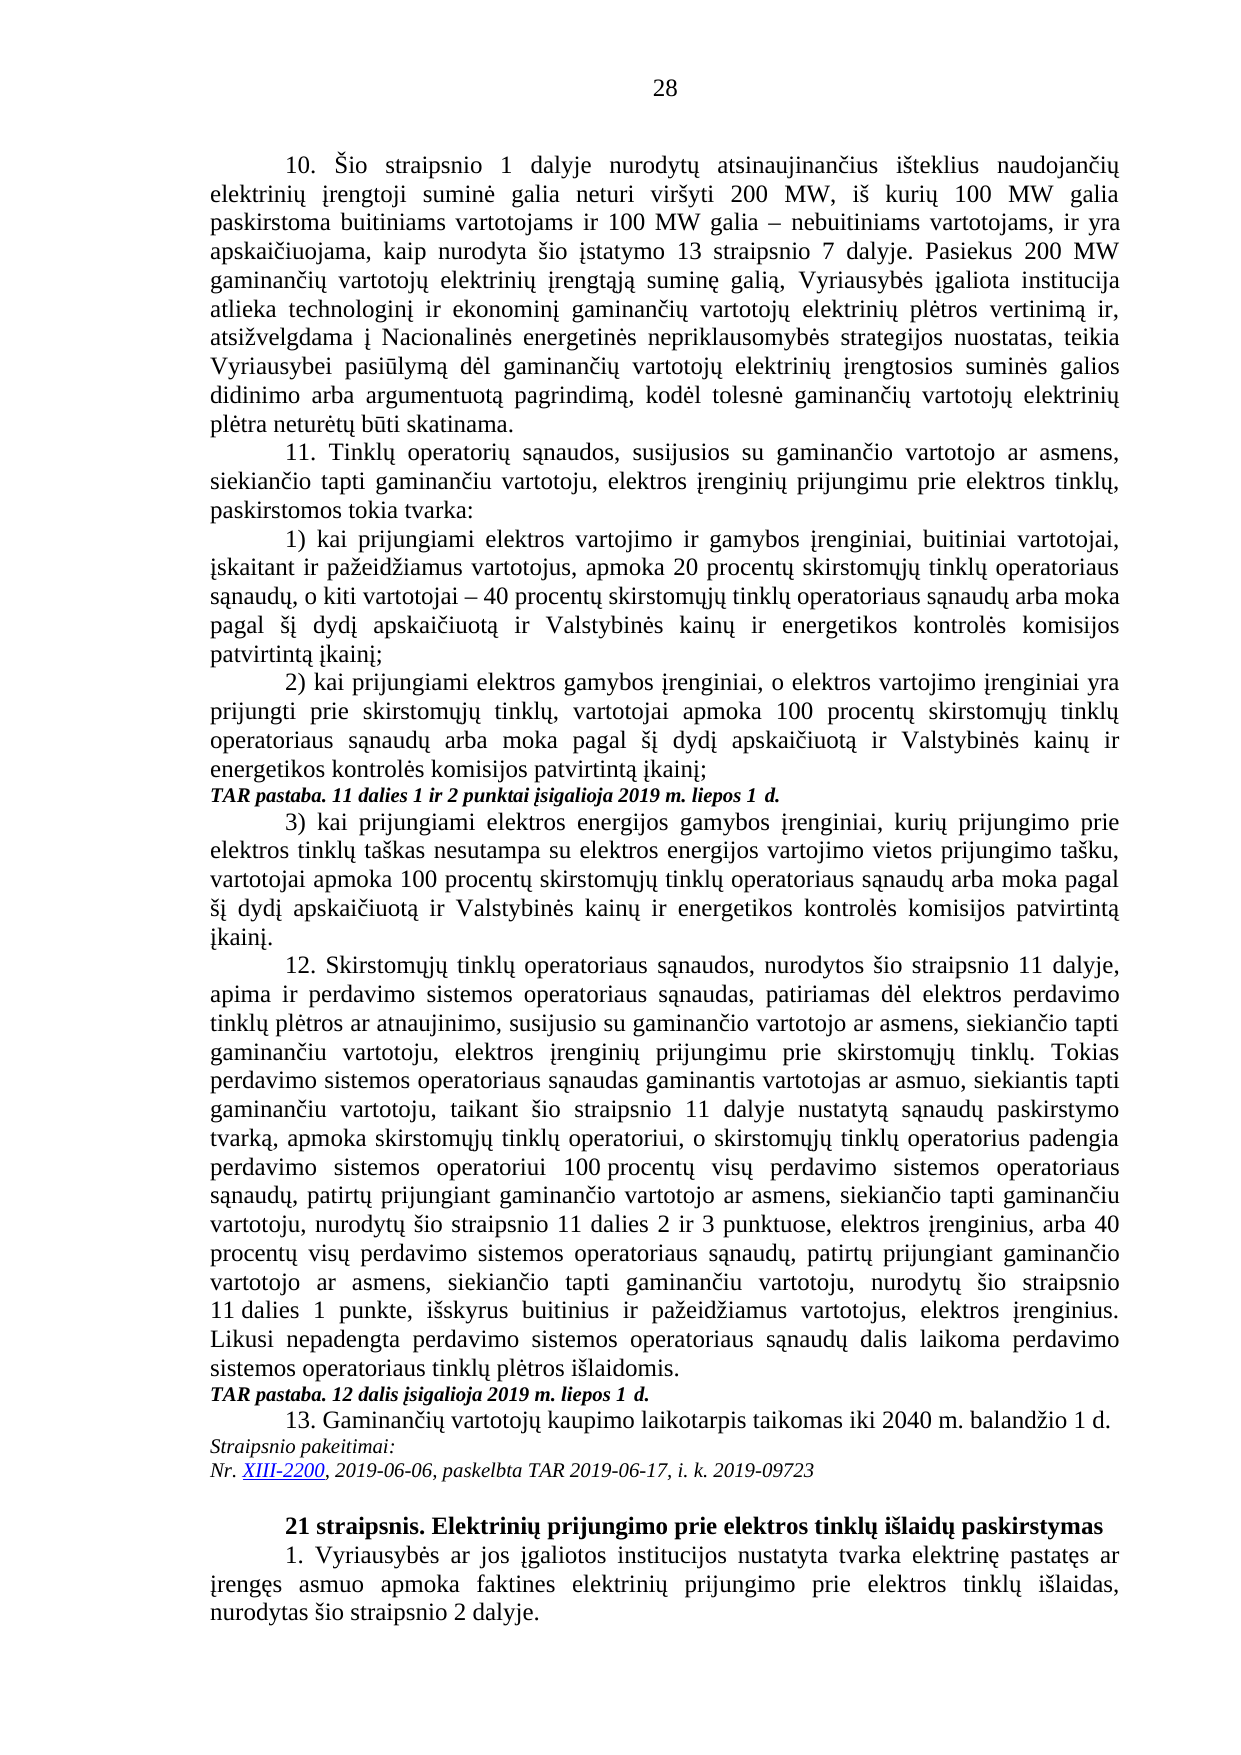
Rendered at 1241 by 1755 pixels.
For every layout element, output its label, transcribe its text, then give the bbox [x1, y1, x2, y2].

text TAR pastaba. 11 dalies 1 ir 2 punktai įsigalioja 2019 m. liepos 1 d. [210, 782, 1120, 807]
text 3) kai prijungiami elektros energijos gamybos įrenginiai, kurių prijungimo prie elektros tinklų taškas nesutampa su elektros energijos vartojimo vietos prijungimo tašku, vartotojai apmoka 100 procentų skirstomųjų tinklų operatoriaus sąnaudų arba moka pagal šį dydį apskaičiuotą ir Valstybinės kainų ir energetikos kontrolės komisijos patvirtintą įkainį. [210, 807, 1120, 950]
text 1. Vyriausybės ar jos įgaliotos institucijos nustatyta tvarka elektrinę pastatęs ar įrengęs asmuo apmoka faktines elektrinių prijungimo prie elektros tinklų išlaidas, nurodytas šio straipsnio 2 dalyje. [210, 1540, 1120, 1626]
text 11. Tinklų operatorių sąnaudos, susijusios su gaminančio vartotojo ar asmens, siekiančio tapti gaminančiu vartotoju, elektros įrenginių prijungimu prie elektros tinklų, paskirstomos tokia tvarka: [210, 437, 1120, 524]
text Straipsnio pakeitimai: [210, 1434, 1120, 1458]
text 2) kai prijungiami elektros gamybos įrenginiai, o elektros vartojimo įrenginiai yra prijungti prie skirstomųjų tinklų, vartotojai apmoka 100 procentų skirstomųjų tinklų operatoriaus sąnaudų arba moka pagal šį dydį apskaičiuotą ir Valstybinės kainų ir energetikos kontrolės komisijos patvirtintą įkainį; [210, 667, 1120, 782]
text 10. Šio straipsnio 1 dalyje nurodytų atsinaujinančius išteklius naudojančių elektrinių įrengtoji suminė galia neturi viršyti 200 MW, iš kurių 100 MW galia paskirstoma buitiniams vartotojams ir 100 MW galia – nebuitiniams vartotojams, ir yra apskaičiuojama, kaip nurodyta šio įstatymo 13 straipsnio 7 dalyje. Pasiekus 200 MW gaminančių vartotojų elektrinių įrengtąją suminę galią, Vyriausybės įgaliota institucija atlieka technologinį ir ekonominį gaminančių vartotojų elektrinių plėtros vertinimą ir, atsižvelgdama į Nacionalinės energetinės nepriklausomybės strategijos nuostatas, teikia Vyriausybei pasiūlymą dėl gaminančių vartotojų elektrinių įrengtosios suminės galios didinimo arba argumentuotą pagrindimą, kodėl tolesnė gaminančių vartotojų elektrinių plėtra neturėtų būti skatinama. [210, 150, 1120, 437]
text 1) kai prijungiami elektros vartojimo ir gamybos įrenginiai, buitiniai vartotojai, įskaitant ir pažeidžiamus vartotojus, apmoka 20 procentų skirstomųjų tinklų operatoriaus sąnaudų, o kiti vartotojai – 40 procentų skirstomųjų tinklų operatoriaus sąnaudų arba moka pagal šį dydį apskaičiuotą ir Valstybinės kainų ir energetikos kontrolės komisijos patvirtintą įkainį; [210, 524, 1120, 667]
text 12. Skirstomųjų tinklų operatoriaus sąnaudos, nurodytos šio straipsnio 11 dalyje, apima ir perdavimo sistemos operatoriaus sąnaudas, patiriamas dėl elektros perdavimo tinklų plėtros ar atnaujinimo, susijusio su gaminančio vartotojo ar asmens, siekiančio tapti gaminančiu vartotoju, elektros įrenginių prijungimu prie skirstomųjų tinklų. Tokias perdavimo sistemos operatoriaus sąnaudas gaminantis vartotojas ar asmuo, siekiantis tapti gaminančiu vartotoju, taikant šio straipsnio 11 dalyje nustatytą sąnaudų paskirstymo tvarką, apmoka skirstomųjų tinklų operatoriui, o skirstomųjų tinklų operatorius padengia perdavimo sistemos operatoriui 100 procentų visų perdavimo sistemos operatoriaus sąnaudų, patirtų prijungiant gaminančio vartotojo ar asmens, siekiančio tapti gaminančiu vartotoju, nurodytų šio straipsnio 11 dalies 2 ir 3 punktuose, elektros įrenginius, arba 40 procentų visų perdavimo sistemos operatoriaus sąnaudų, patirtų prijungiant gaminančio vartotojo ar asmens, siekiančio tapti gaminančiu vartotoju, nurodytų šio straipsnio 11 dalies 1 punkte, išskyrus buitinius ir pažeidžiamus vartotojus, elektros įrenginius. Likusi nepadengta perdavimo sistemos operatoriaus sąnaudų dalis laikoma perdavimo sistemos operatoriaus tinklų plėtros išlaidomis. [210, 950, 1120, 1382]
text TAR pastaba. 12 dalis įsigalioja 2019 m. liepos 1 d. [210, 1382, 1120, 1406]
text 13. Gaminančių vartotojų kaupimo laikotarpis taikomas iki 2040 m. balandžio 1 d. [210, 1406, 1120, 1434]
text Nr. XIII-2200, 2019-06-06, paskelbta TAR 2019-06-17, i. k. 2019-09723 [210, 1458, 1120, 1482]
text 21 straipsnis. Elektrinių prijungimo prie elektros tinklų išlaidų paskirstymas [210, 1511, 1120, 1540]
